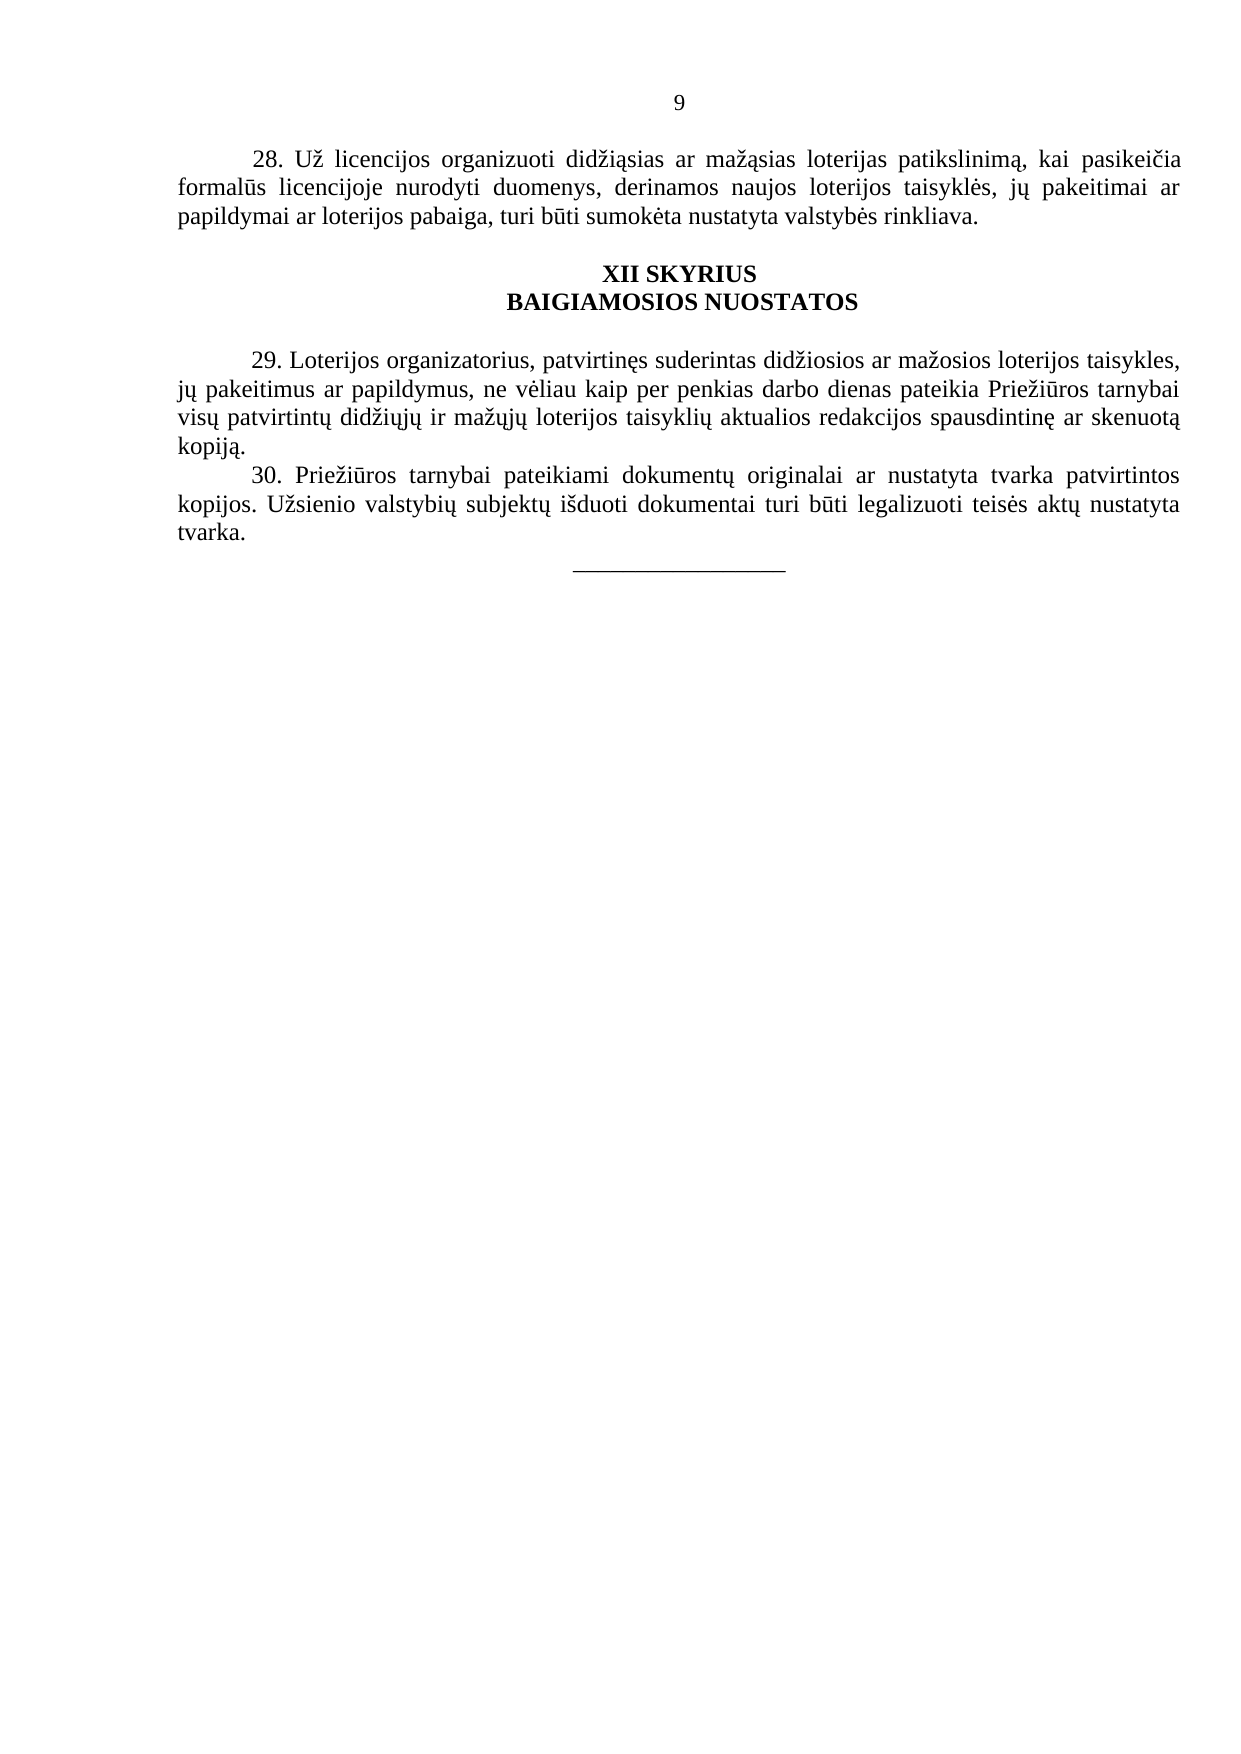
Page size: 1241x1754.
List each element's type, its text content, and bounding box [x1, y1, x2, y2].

text _________________ [177, 546, 1181, 575]
text 30. Priežiūros tarnybai pateikiami dokumentų originalai ar nustatyta tvarka patvirtintos kopijos. Užsienio valstybių subjektų išduoti dokumentai turi būti legalizuoti teisės aktų nustatyta tvarka. [177, 460, 1181, 546]
text BAIGIAMOSIOS NUOSTATOS [177, 287, 1181, 316]
text XII SKYRIUS [177, 259, 1181, 287]
text 29. Loterijos organizatorius, patvirtinęs suderintas didžiosios ar mažosios loterijos taisykles, jų pakeitimus ar papildymus, ne vėliau kaip per penkias darbo dienas pateikia Priežiūros tarnybai visų patvirtintų didžiųjų ir mažųjų loterijos taisyklių aktualios redakcijos spausdintinę ar skenuotą kopiją. [177, 345, 1181, 460]
text 28. Už licencijos organizuoti didžiąsias ar mažąsias loterijas patikslinimą, kai pasikeičia formalūs licencijoje nurodyti duomenys, derinamos naujos loterijos taisyklės, jų pakeitimai ar papildymai ar loterijos pabaiga, turi būti sumokėta nustatyta valstybės rinkliava. [177, 144, 1181, 230]
